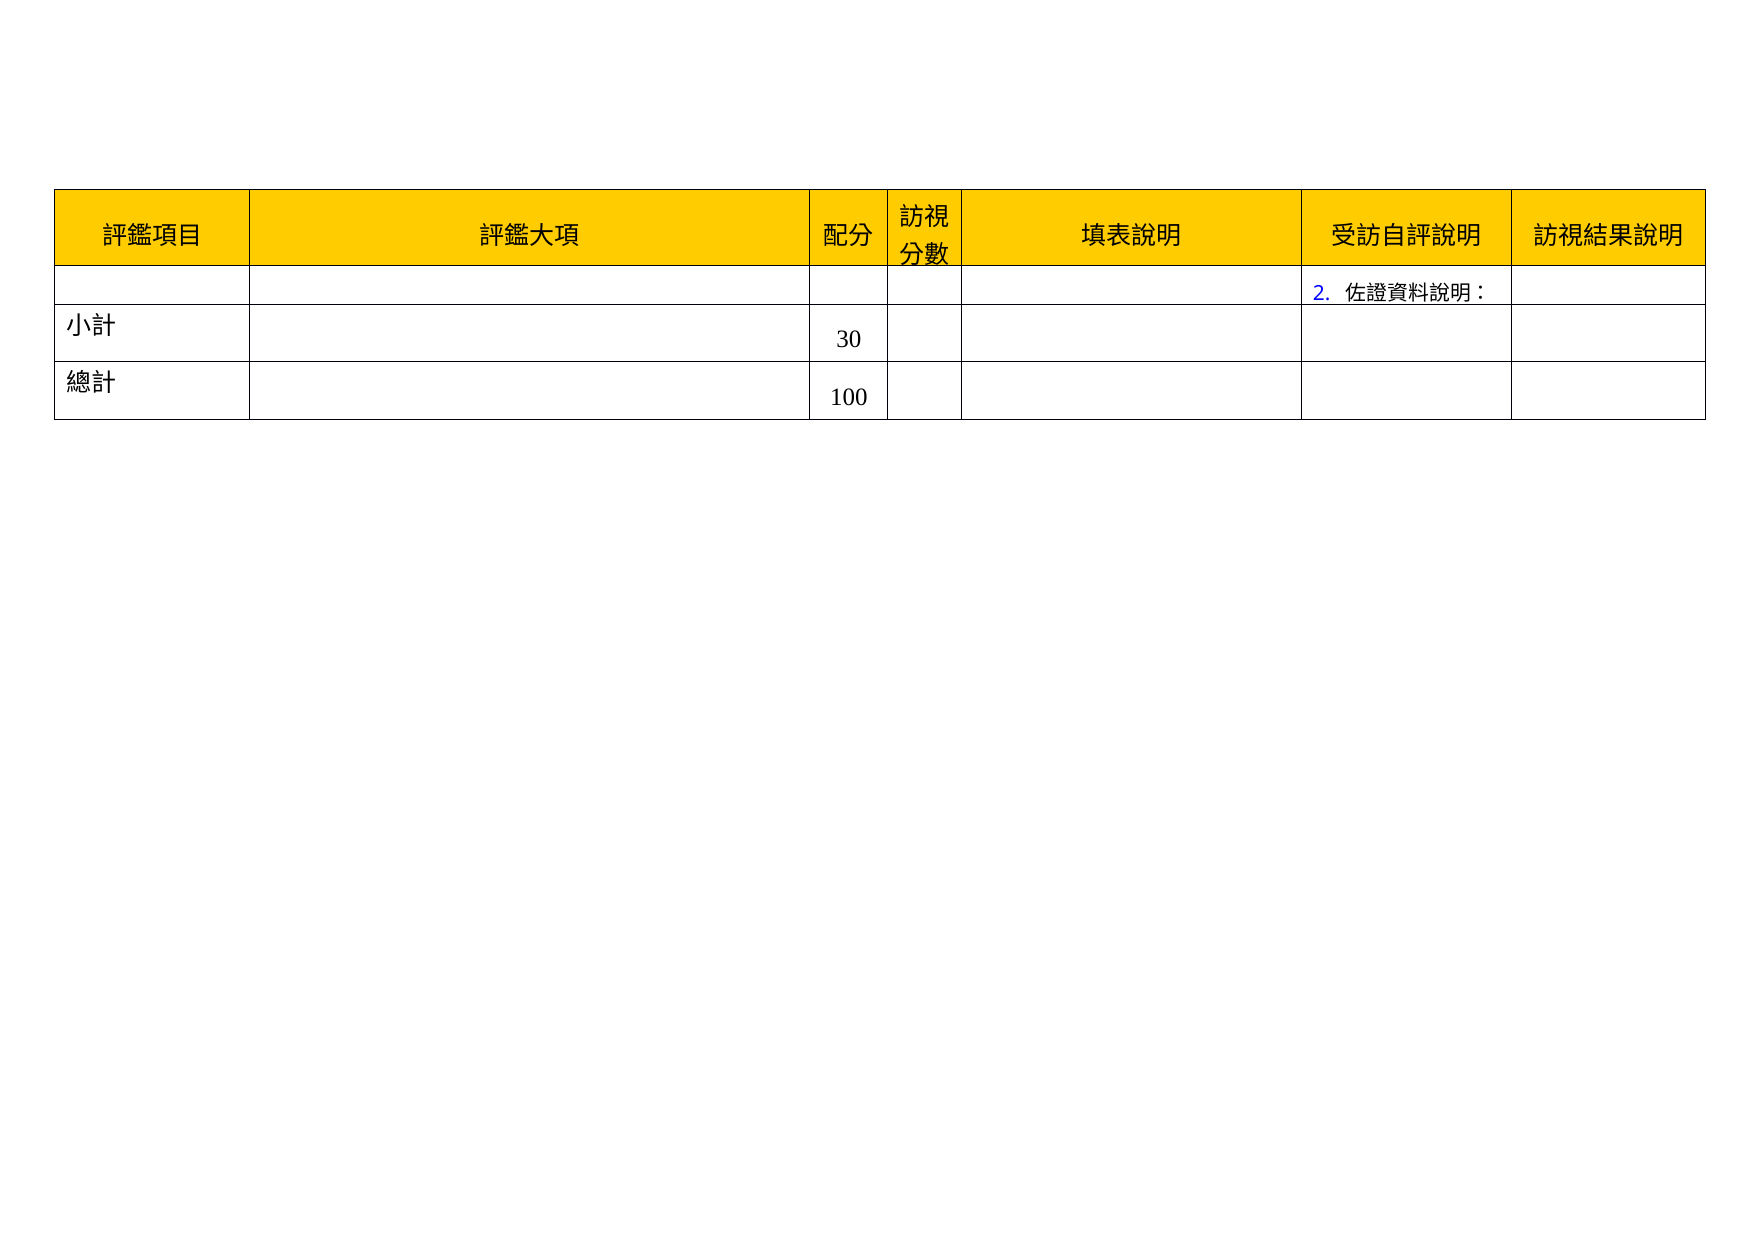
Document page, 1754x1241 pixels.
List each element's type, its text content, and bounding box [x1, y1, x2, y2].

table_header 配分 [810, 190, 887, 265]
table_cell [888, 305, 961, 361]
table_cell [1512, 305, 1705, 361]
table_cell [810, 266, 887, 303]
table_cell [888, 266, 961, 303]
table_header 訪視結果說明 [1512, 190, 1705, 265]
table_header 評鑑項目 [55, 190, 249, 265]
table_header 填表說明 [962, 190, 1301, 265]
table_cell 校園災害防救計畫： 訂有計畫校數/完成比率：__校/__% 填報災潛資料校數/完成比率：__校/__% 配合災潛結果修訂計畫校數/完成比率：__校/__% 更新平時及災時之校園災害防救組織校數/完成比率：__校/__% 佐證資料說明： [1302, 266, 1511, 303]
table_cell [962, 362, 1301, 419]
table_header 受訪自評說明 [1302, 190, 1511, 265]
table_cell 100 [810, 362, 887, 419]
table_cell [1302, 305, 1511, 361]
table_cell [888, 362, 961, 419]
table_cell [962, 266, 1301, 303]
table_cell [1512, 362, 1705, 419]
table_cell [55, 266, 249, 303]
table_cell [250, 362, 809, 419]
table_cell [962, 305, 1301, 361]
table_cell [250, 266, 809, 303]
table_cell 總計 [55, 362, 249, 419]
table_cell [250, 305, 809, 361]
table_cell [1302, 362, 1511, 419]
table_cell 30 [810, 305, 887, 361]
table_cell 小計 [55, 305, 249, 361]
table_cell [1512, 266, 1705, 303]
table_header 訪視分數 [888, 190, 961, 265]
table_header 評鑑大項 [250, 190, 809, 265]
